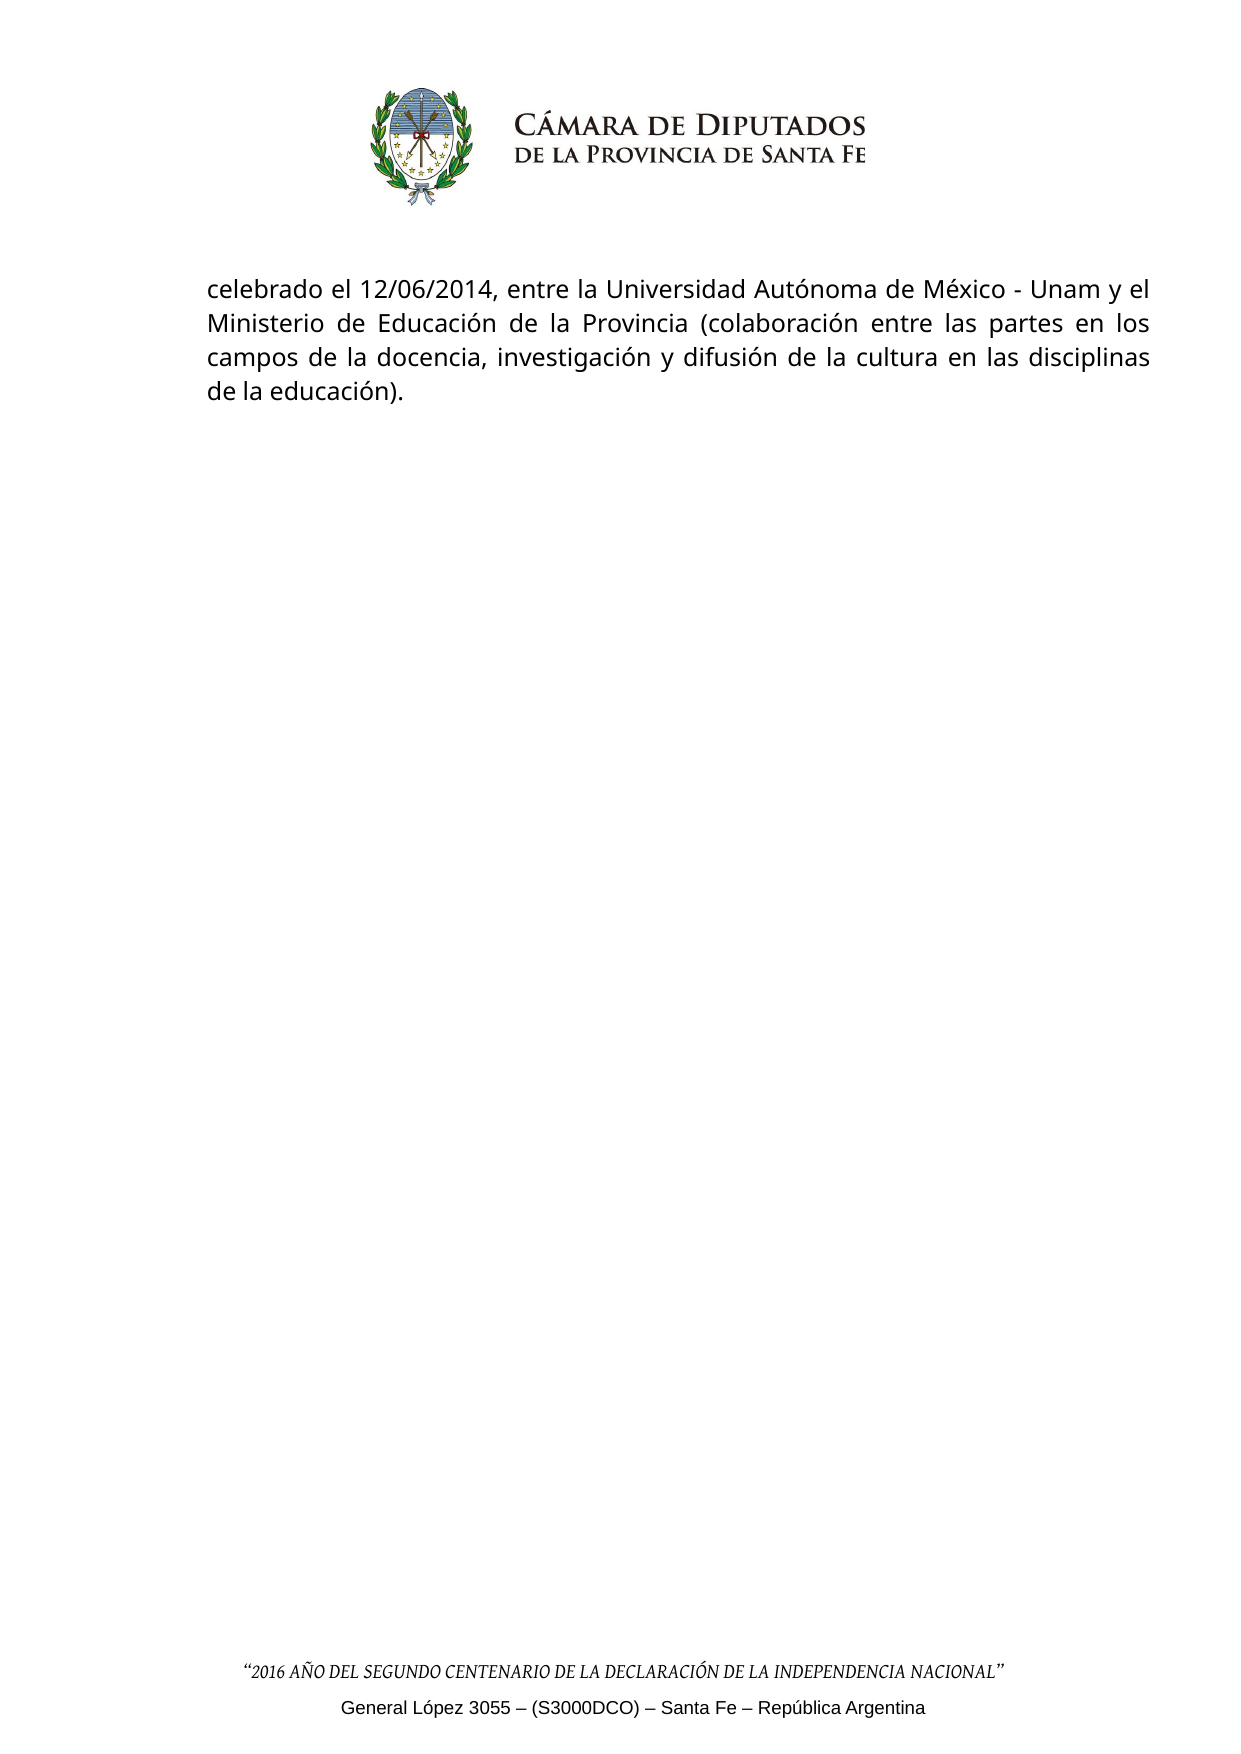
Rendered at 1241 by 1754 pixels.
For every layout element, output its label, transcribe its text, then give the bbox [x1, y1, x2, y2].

picture [370, 88, 866, 210]
text celebrado el 12/06/2014, entre la Universidad Autónoma de México - Unam y el Ministerio de Educación de la Provincia (colaboración entre las partes en los campos de la docencia, investigación y difusión de la cultura en las disciplinas de la educación). [207, 272, 1152, 408]
